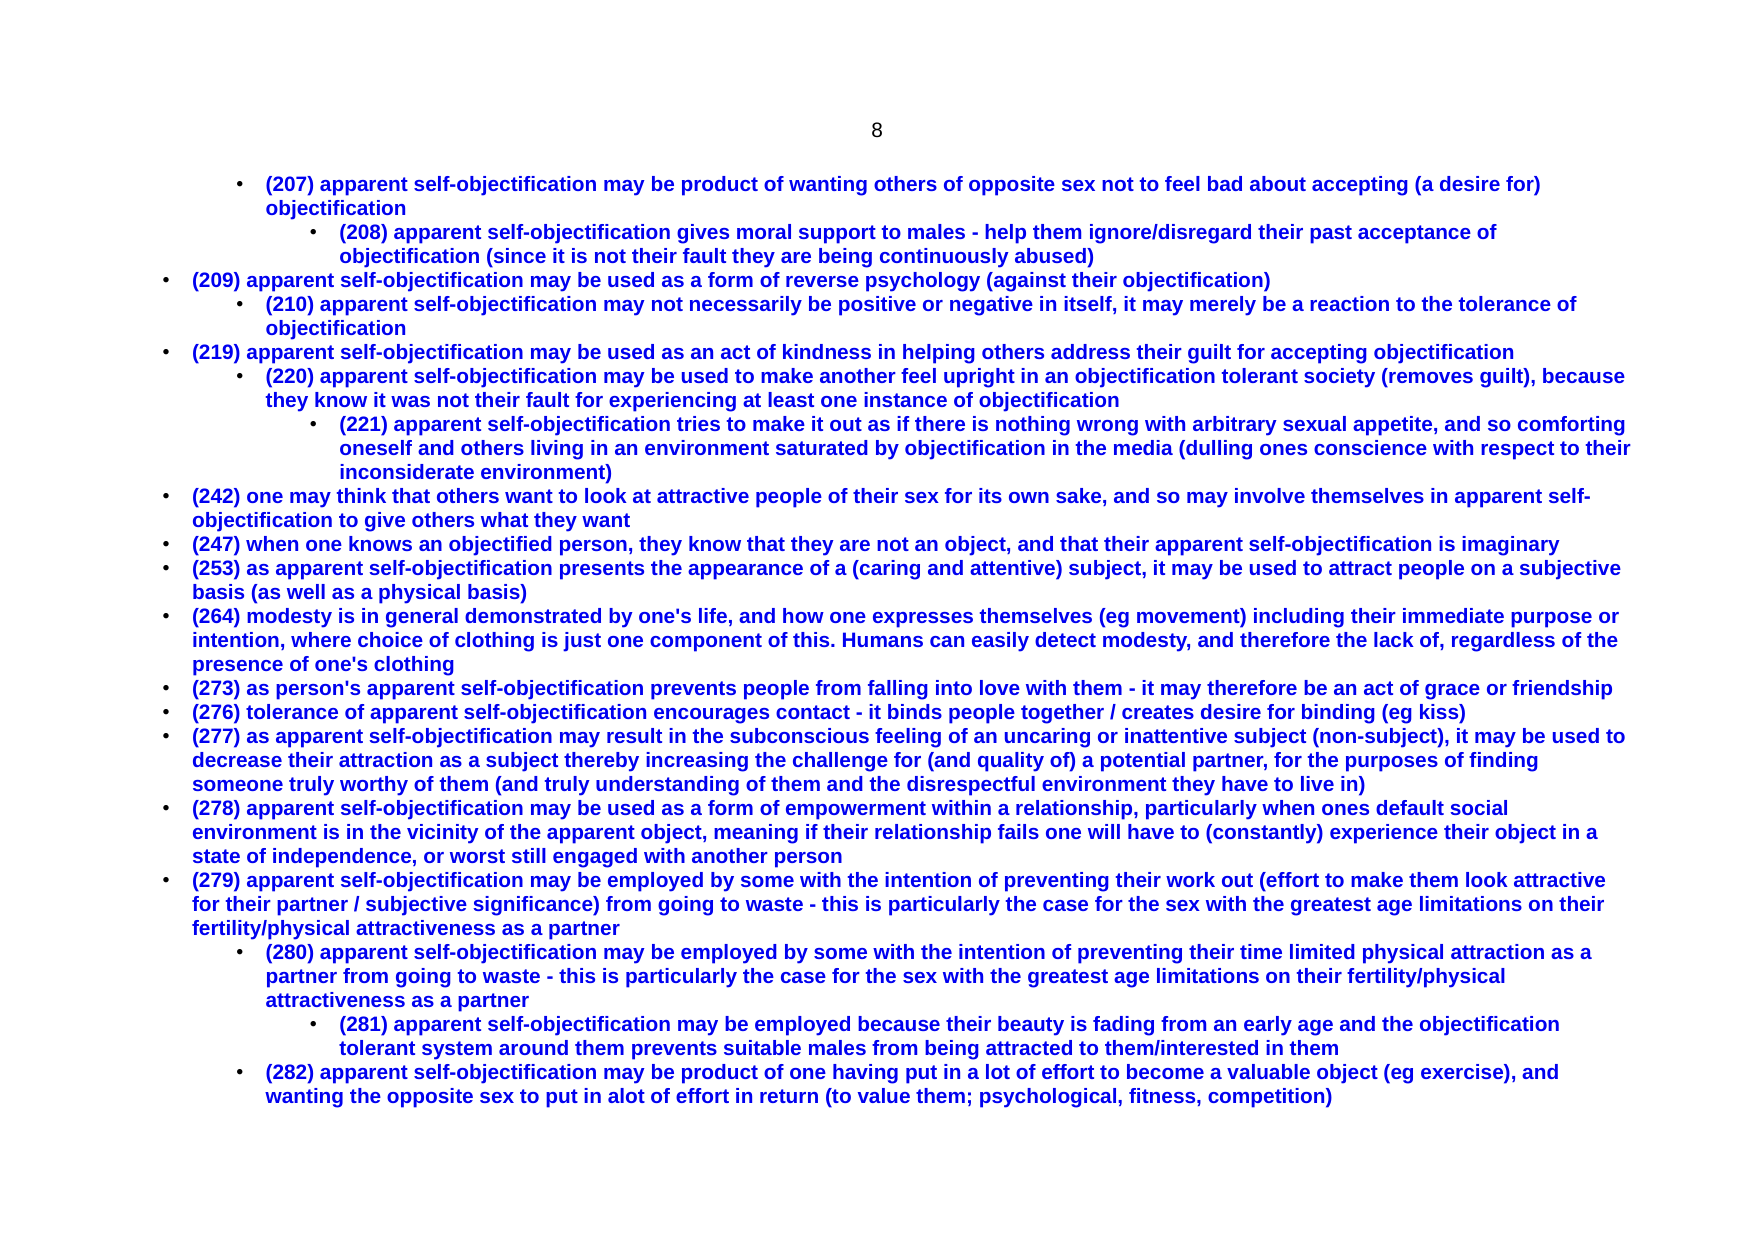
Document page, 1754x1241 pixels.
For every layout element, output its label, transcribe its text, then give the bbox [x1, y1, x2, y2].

list (221) apparent self-objectification tries to make it out as if there is nothing wrong with arbitrary sexual appetite, and so comforting oneself and others living in an environment saturated by objectification in the media (dulling ones conscience with respect to their inconsiderate environment) [309, 412, 1636, 484]
list (209) apparent self-objectification may be used as a form of reverse psychology (against their objectification) [162, 268, 1636, 292]
list (279) apparent self-objectification may be employed by some with the intention of preventing their work out (effort to make them look attractive for their partner / subjective significance) from going to waste - this is particularly the case for the sex with the greatest age limitations on their fertility/physical attractiveness as a partner [162, 868, 1636, 940]
list (277) as apparent self-objectification may result in the subconscious feeling of an uncaring or inattentive subject (non-subject), it may be used to decrease their attraction as a subject thereby increasing the challenge for (and quality of) a potential partner, for the purposes of finding someone truly worthy of them (and truly understanding of them and the disrespectful environment they have to live in) [162, 724, 1636, 796]
list (247) when one knows an objectified person, they know that they are not an object, and that their apparent self-objectification is imaginary [162, 532, 1636, 556]
list (282) apparent self-objectification may be product of one having put in a lot of effort to become a valuable object (eg exercise), and wanting the opposite sex to put in alot of effort in return (to value them; psychological, fitness, competition) [236, 1060, 1636, 1108]
list (220) apparent self-objectification may be used to make another feel upright in an objectification tolerant society (removes guilt), because they know it was not their fault for experiencing at least one instance of objectification [236, 364, 1636, 412]
list (207) apparent self-objectification may be product of wanting others of opposite sex not to feel bad about accepting (a desire for) objectification [236, 172, 1636, 219]
list (208) apparent self-objectification gives moral support to males - help them ignore/disregard their past acceptance of objectification (since it is not their fault they are being continuously abused) [309, 219, 1636, 268]
list (276) tolerance of apparent self-objectification encourages contact - it binds people together / creates desire for binding (eg kiss) [162, 700, 1636, 724]
list (281) apparent self-objectification may be employed because their beauty is fading from an early age and the objectification tolerant system around them prevents suitable males from being attracted to them/interested in them [309, 1012, 1636, 1060]
list (278) apparent self-objectification may be used as a form of empowerment within a relationship, particularly when ones default social environment is in the vicinity of the apparent object, meaning if their relationship fails one will have to (constantly) experience their object in a state of independence, or worst still engaged with another person [162, 796, 1636, 868]
list (253) as apparent self-objectification presents the appearance of a (caring and attentive) subject, it may be used to attract people on a subjective basis (as well as a physical basis) [162, 556, 1636, 604]
list (219) apparent self-objectification may be used as an act of kindness in helping others address their guilt for accepting objectification [162, 340, 1636, 364]
list (273) as person's apparent self-objectification prevents people from falling into love with them - it may therefore be an act of grace or friendship [162, 676, 1636, 700]
list (280) apparent self-objectification may be employed by some with the intention of preventing their time limited physical attraction as a partner from going to waste - this is particularly the case for the sex with the greatest age limitations on their fertility/physical attractiveness as a partner [236, 940, 1636, 1012]
list (210) apparent self-objectification may not necessarily be positive or negative in itself, it may merely be a reaction to the tolerance of objectification [236, 292, 1636, 340]
list (264) modesty is in general demonstrated by one's life, and how one expresses themselves (eg movement) including their immediate purpose or intention, where choice of clothing is just one component of this. Humans can easily detect modesty, and therefore the lack of, regardless of the presence of one's clothing [162, 604, 1636, 676]
list (242) one may think that others want to look at attractive people of their sex for its own sake, and so may involve themselves in apparent self-objectification to give others what they want [162, 484, 1636, 532]
